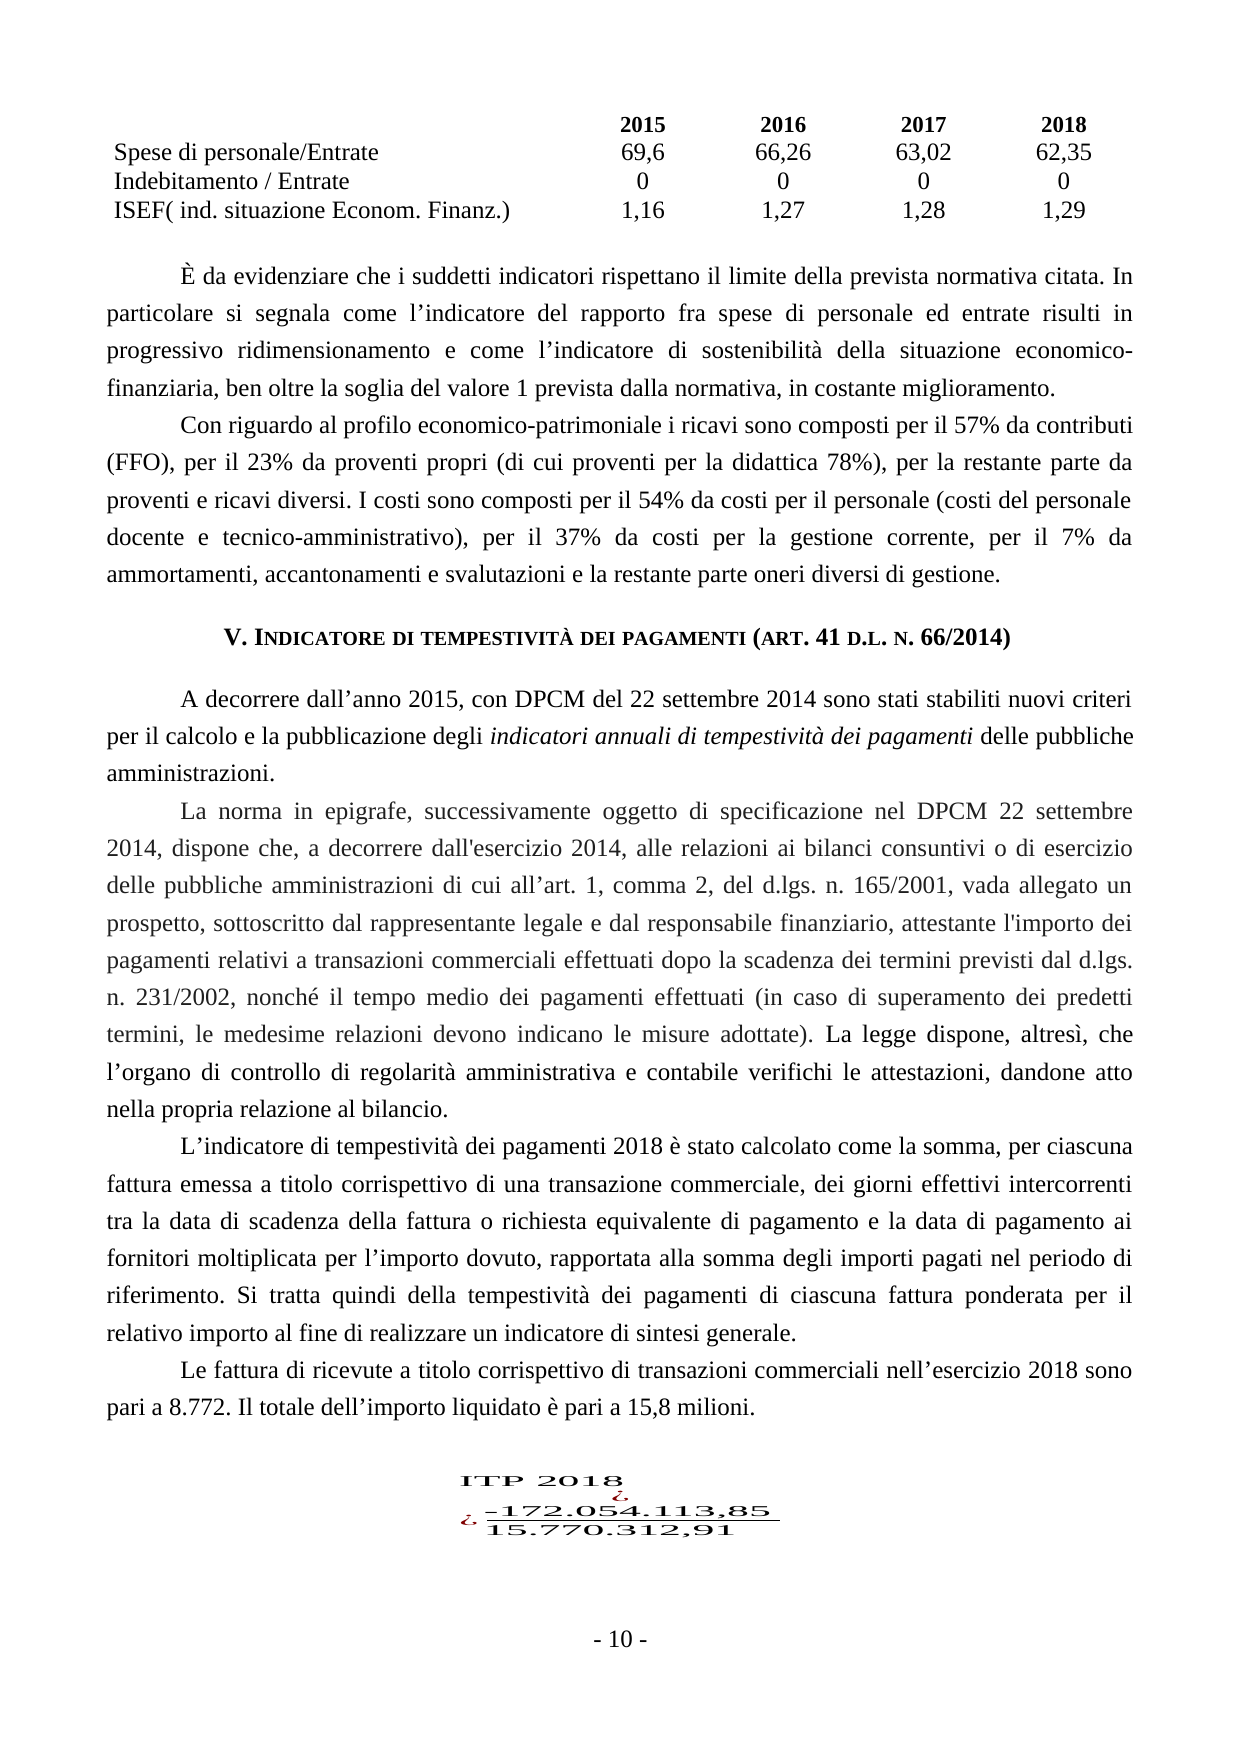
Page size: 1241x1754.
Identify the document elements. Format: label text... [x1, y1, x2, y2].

table_cell 1,27 [713, 195, 853, 224]
table_cell 66,26 [713, 138, 853, 166]
table_cell ISEF( ind. situazione Econom. Finanz.) [106, 195, 572, 224]
table_header 2015 [573, 111, 713, 137]
table_header 2018 [994, 111, 1134, 137]
table_cell 0 [853, 166, 994, 195]
table_cell 63,02 [853, 138, 994, 166]
text È da evidenziare che i suddetti indicatori rispettano il limite della prevista normativa citata. In particolare si segnala come l’indicatore del rapporto fra spese di personale ed entrate risulti in progressivo ridimensionamento e come l’indicatore di sostenibilità della situazione economico-finanziaria, ben oltre la soglia del valore 1 prevista dalla normativa, in costante miglioramento. [106, 261, 1134, 402]
table_cell 0 [994, 166, 1134, 195]
table_cell 0 [713, 166, 853, 195]
table_cell 1,28 [853, 195, 994, 224]
table_cell 0 [573, 166, 713, 195]
table_cell 1,29 [994, 195, 1134, 224]
text L’indicatore di tempestività dei pagamenti 2018 è stato calcolato come la somma, per ciascuna fattura emessa a titolo corrispettivo di una transazione commerciale, dei giorni effettivi intercorrenti tra la data di scadenza della fattura o richiesta equivalente di pagamento e la data di pagamento ai fornitori moltiplicata per l’importo dovuto, rapportata alla somma degli importi pagati nel periodo di riferimento. Si tratta quindi della tempestività dei pagamenti di ciascuna fattura ponderata per il relativo importo al fine di realizzare un indicatore di sintesi generale. [106, 1131, 1134, 1347]
table_header 2016 [713, 111, 853, 137]
text V. Indicatore di tempestività dei pagamenti (art. 41 d.l. n. 66/2014) [106, 622, 1134, 650]
table_header [106, 111, 572, 137]
table_header 2017 [853, 111, 994, 137]
table_cell 69,6 [573, 138, 713, 166]
text Con riguardo al profilo economico-patrimoniale i ricavi sono composti per il 57% da contributi (FFO), per il 23% da proventi propri (di cui proventi per la didattica 78%), per la restante parte da proventi e ricavi diversi. I costi sono composti per il 54% da costi per il personale (costi del personale docente e tecnico-amministrativo), per il 37% da costi per la gestione corrente, per il 7% da ammortamenti, accantonamenti e svalutazioni e la restante parte oneri diversi di gestione. [106, 410, 1134, 588]
table_cell 62,35 [994, 138, 1134, 166]
table_cell Indebitamento / Entrate [106, 166, 572, 195]
table_cell Spese di personale/Entrate [106, 138, 572, 166]
text La norma in epigrafe, successivamente oggetto di specificazione nel DPCM 22 settembre 2014, dispone che, a decorrere dall'esercizio 2014, alle relazioni ai bilanci consuntivi o di esercizio delle pubbliche amministrazioni di cui all’art. 1, comma 2, del d.lgs. n. 165/2001, vada allegato un prospetto, sottoscritto dal rappresentante legale e dal responsabile finanziario, attestante l'importo dei pagamenti relativi a transazioni commerciali effettuati dopo la scadenza dei termini previsti dal d.lgs. n. 231/2002, nonché il tempo medio dei pagamenti effettuati (in caso di superamento dei predetti termini, le medesime relazioni devono indicano le misure adottate). La legge dispone, altresì, che l’organo di controllo di regolarità amministrativa e contabile verifichi le attestazioni, dandone atto nella propria relazione al bilancio. [106, 796, 1134, 1123]
table_cell 1,16 [573, 195, 713, 224]
text Le fattura di ricevute a titolo corrispettivo di transazioni commerciali nell’esercizio 2018 sono pari a 8.772. Il totale dell’importo liquidato è pari a 15,8 milioni. [106, 1355, 1134, 1421]
text A decorrere dall’anno 2015, con DPCM del 22 settembre 2014 sono stati stabiliti nuovi criteri per il calcolo e la pubblicazione degli indicatori annuali di tempestività dei pagamenti delle pubbliche amministrazioni. [106, 684, 1134, 787]
